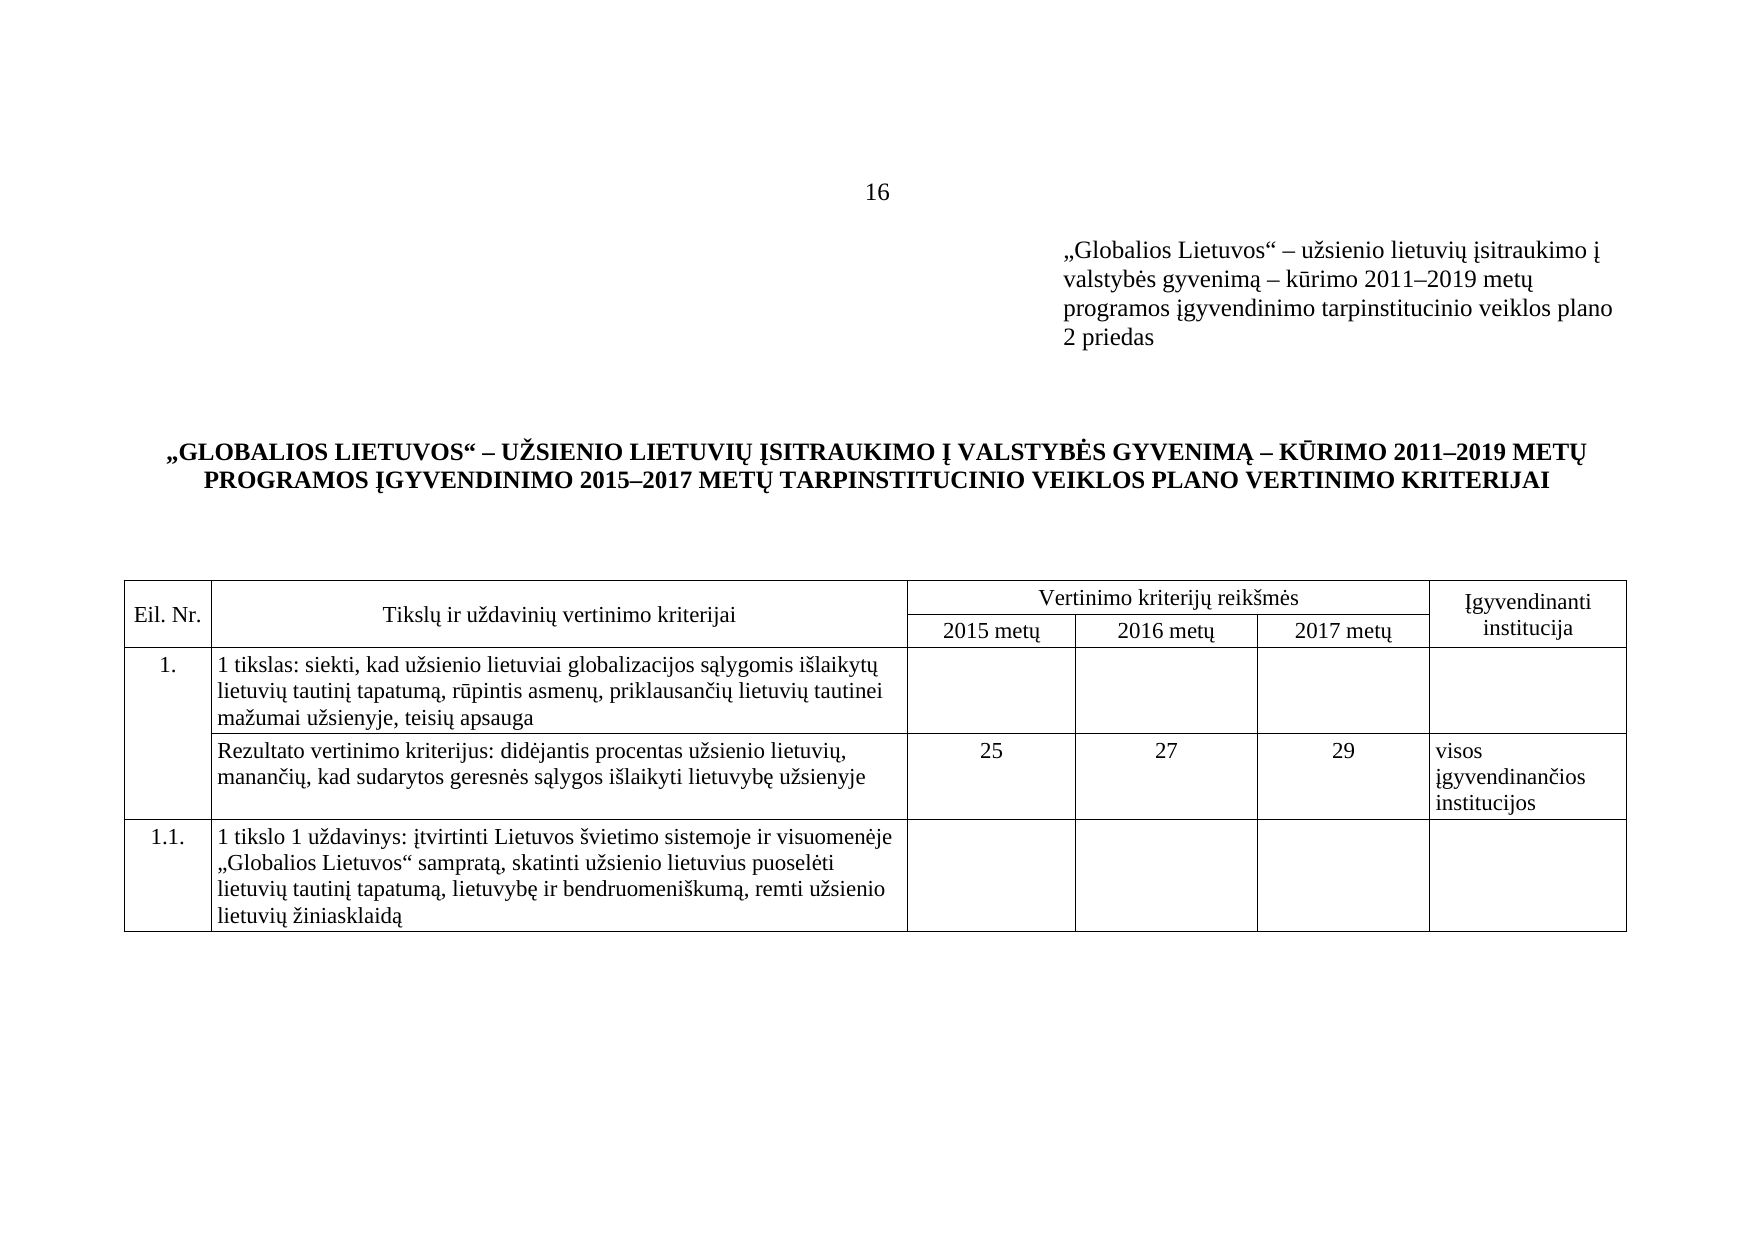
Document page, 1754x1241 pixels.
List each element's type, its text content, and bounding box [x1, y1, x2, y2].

table_cell 1 tikslas: siekti, kad užsienio lietuviai globalizacijos sąlygomis išlaikytų lietuvių tautinį tapatumą, rūpintis asmenų, priklausančių lietuvių tautinei mažumai užsienyje, teisių apsauga [212, 648, 907, 733]
table_cell 25 [908, 734, 1075, 819]
table_cell 29 [1258, 734, 1429, 819]
table_cell [1430, 648, 1626, 733]
table_cell [1430, 820, 1626, 931]
text „GLOBALIOS LIETUVOS“ – UŽSIENIO LIETUVIŲ ĮSITRAUKIMO Į VALSTYBĖS GYVENIMĄ – KŪRIMO 2011–2019 METŲ PROGRAMOS ĮGYVENDINIMO 2015–2017 METŲ TARPINSTITUCINIO VEIKLOS PLANO VERTINIMO KRITERIJAI [118, 437, 1636, 494]
table_cell [908, 820, 1075, 931]
table_cell [1076, 820, 1257, 931]
table_cell [1076, 648, 1257, 733]
table_cell [125, 733, 211, 819]
table_cell Rezultato vertinimo kriterijus: didėjantis procentas užsienio lietuvių, manančių, kad sudarytos geresnės sąlygos išlaikyti lietuvybę užsienyje [212, 734, 907, 819]
table_cell 2016 metų [1076, 615, 1257, 647]
table_cell [1258, 820, 1429, 931]
table_cell [1258, 648, 1429, 733]
table_cell [908, 648, 1075, 733]
text „Globalios Lietuvos“ – užsienio lietuvių įsitraukimo į valstybės gyvenimą – kūrimo 2011–2019 metų programos įgyvendinimo tarpinstitucinio veiklos plano 2 priedas [1063, 235, 1636, 350]
table_cell 2017 metų [1258, 615, 1429, 647]
table_cell 1 tikslo 1 uždavinys: įtvirtinti Lietuvos švietimo sistemoje ir visuomenėje „Globalios Lietuvos“ sampratą, skatinti užsienio lietuvius puoselėti lietuvių tautinį tapatumą, lietuvybę ir bendruomeniškumą, remti užsienio lietuvių žiniasklaidą [212, 820, 907, 931]
table_cell 27 [1076, 734, 1257, 819]
table_cell 2015 metų [908, 615, 1075, 647]
table_header Vertinimo kriterijų reikšmės [908, 581, 1429, 614]
table_header Tikslų ir uždavinių vertinimo kriterijai [212, 581, 907, 647]
table_cell 1.1. [125, 820, 211, 931]
table_cell 1. [125, 648, 211, 733]
table_header Įgyvendinanti institucija [1430, 581, 1626, 647]
table_cell visos įgyvendinančios institucijos [1430, 734, 1626, 819]
table_header Eil. Nr. [125, 581, 211, 647]
